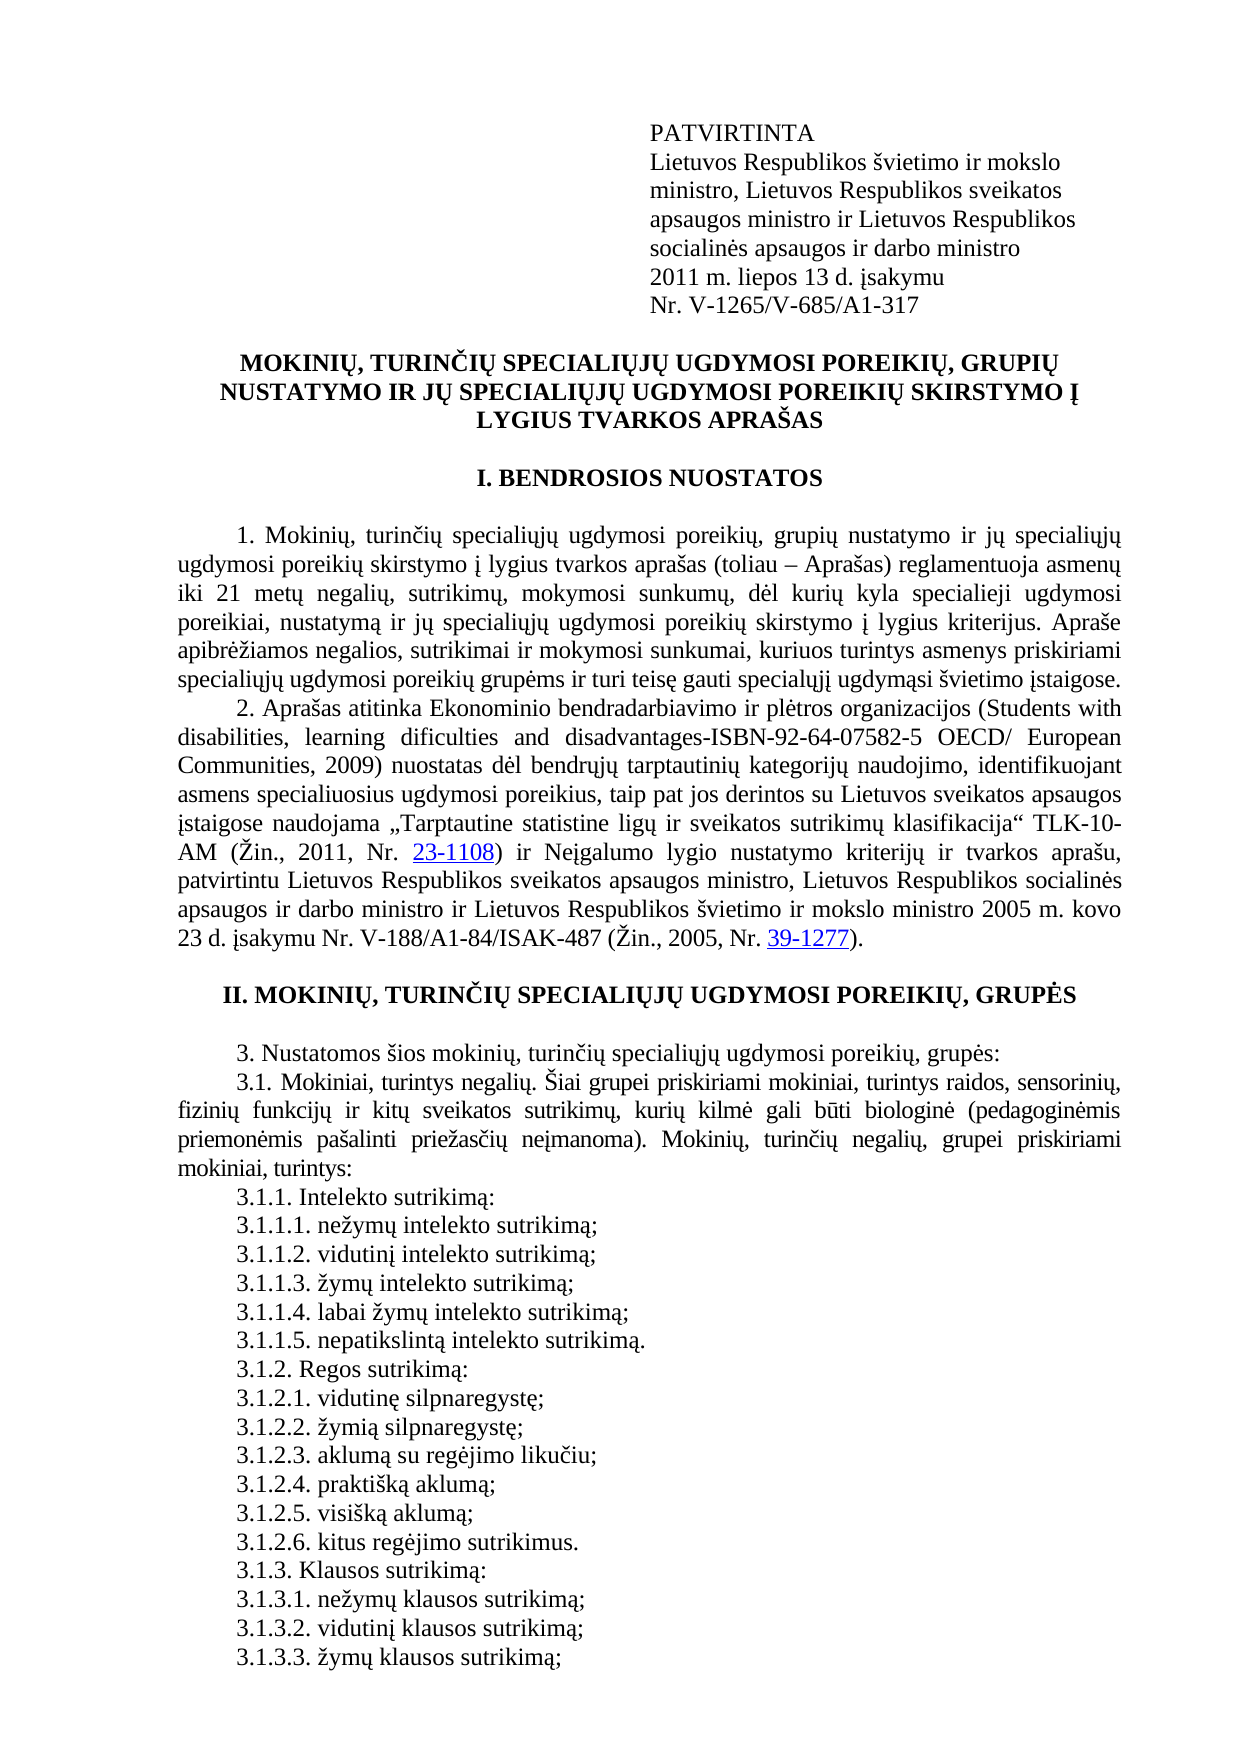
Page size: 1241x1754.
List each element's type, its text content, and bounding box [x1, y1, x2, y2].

text 3.1.2. Regos sutrikimą: [177, 1354, 1122, 1383]
text 1. Mokinių, turinčių specialiųjų ugdymosi poreikių, grupių nustatymo ir jų specialiųjų ugdymosi poreikių skirstymo į lygius tvarkos aprašas (toliau – Aprašas) reglamentuoja asmenų iki 21 metų negalių, sutrikimų, mokymosi sunkumų, dėl kurių kyla specialieji ugdymosi poreikiai, nustatymą ir jų specialiųjų ugdymosi poreikių skirstymo į lygius kriterijus. Apraše apibrėžiamos negalios, sutrikimai ir mokymosi sunkumai, kuriuos turintys asmenys priskiriami specialiųjų ugdymosi poreikių grupėms ir turi teisę gauti specialųjį ugdymąsi švietimo įstaigose. [177, 521, 1122, 693]
text socialinės apsaugos ir darbo ministro [649, 233, 1122, 262]
text Lietuvos Respublikos švietimo ir mokslo [649, 147, 1122, 176]
text 3.1.1.4. labai žymų intelekto sutrikimą; [177, 1297, 1122, 1326]
text 2. Aprašas atitinka Ekonominio bendradarbiavimo ir plėtros organizacijos (Students with disabilities, learning dificulties and disadvantages-ISBN-92-64-07582-5 OECD/ European Communities, 2009) nuostatas dėl bendrųjų tarptautinių kategorijų naudojimo, identifikuojant asmens specialiuosius ugdymosi poreikius, taip pat jos derintos su Lietuvos sveikatos apsaugos įstaigose naudojama „Tarptautine statistine ligų ir sveikatos sutrikimų klasifikacija“ TLK-10-AM (Žin., 2011, Nr. 23-1108) ir Neįgalumo lygio nustatymo kriterijų ir tvarkos aprašu, patvirtintu Lietuvos Respublikos sveikatos apsaugos ministro, Lietuvos Respublikos socialinės apsaugos ir darbo ministro ir Lietuvos Respublikos švietimo ir mokslo ministro 2005 m. kovo 23 d. įsakymu Nr. V-188/A1-84/ISAK-487 (Žin., 2005, Nr. 39-1277). [177, 693, 1122, 952]
text 3.1.1.5. nepatikslintą intelekto sutrikimą. [177, 1326, 1122, 1354]
text 3.1.2.2. žymią silpnaregystę; [177, 1412, 1122, 1441]
text 3.1.2.4. praktišką aklumą; [177, 1469, 1122, 1498]
text ministro, Lietuvos Respublikos sveikatos [649, 176, 1122, 204]
text Nr. V-1265/V-685/A1-317 [649, 291, 1122, 319]
text 3.1.3. Klausos sutrikimą: [177, 1556, 1122, 1584]
text 3.1.1.2. vidutinį intelekto sutrikimą; [177, 1239, 1122, 1268]
text 3.1.2.3. aklumą su regėjimo likučiu; [177, 1441, 1122, 1469]
text II. MOKINIŲ, TURINČIŲ SPECIALIŲJŲ UGDYMOSI POREIKIŲ, GRUPĖS [177, 981, 1122, 1009]
text 3. Nustatomos šios mokinių, turinčių specialiųjų ugdymosi poreikių, grupės: [177, 1038, 1122, 1067]
text apsaugos ministro ir Lietuvos Respublikos [649, 204, 1122, 233]
text I. BENDROSIOS NUOSTATOS [177, 463, 1122, 492]
text 3.1.1. Intelekto sutrikimą: [177, 1182, 1122, 1211]
text PATVIRTINTA [649, 118, 1122, 147]
text 3.1.2.6. kitus regėjimo sutrikimus. [177, 1527, 1122, 1556]
text 3.1.3.2. vidutinį klausos sutrikimą; [177, 1613, 1122, 1642]
text MOKINIŲ, TURINČIŲ SPECIALIŲJŲ UGDYMOSI POREIKIŲ, GRUPIŲ NUSTATYMO IR JŲ SPECIALIŲJŲ UGDYMOSI POREIKIŲ SKIRSTYMO Į LYGIUS TVARKOS APRAŠAS [177, 348, 1122, 434]
text 3.1.1.3. žymų intelekto sutrikimą; [177, 1268, 1122, 1297]
text 3.1.3.3. žymų klausos sutrikimą; [177, 1642, 1122, 1671]
text 3.1.3.1. nežymų klausos sutrikimą; [177, 1584, 1122, 1613]
text 3.1.2.1. vidutinę silpnaregystę; [177, 1383, 1122, 1412]
text 3.1.1.1. nežymų intelekto sutrikimą; [177, 1211, 1122, 1239]
text 3.1. Mokiniai, turintys negalių. Šiai grupei priskiriami mokiniai, turintys raidos, sensorinių, fizinių funkcijų ir kitų sveikatos sutrikimų, kurių kilmė gali būti biologinė (pedagoginėmis priemonėmis pašalinti priežasčių neįmanoma). Mokinių, turinčių negalių, grupei priskiriami mokiniai, turintys: [177, 1067, 1122, 1182]
text 3.1.2.5. visišką aklumą; [177, 1498, 1122, 1527]
text 2011 m. liepos 13 d. įsakymu [649, 262, 1122, 291]
